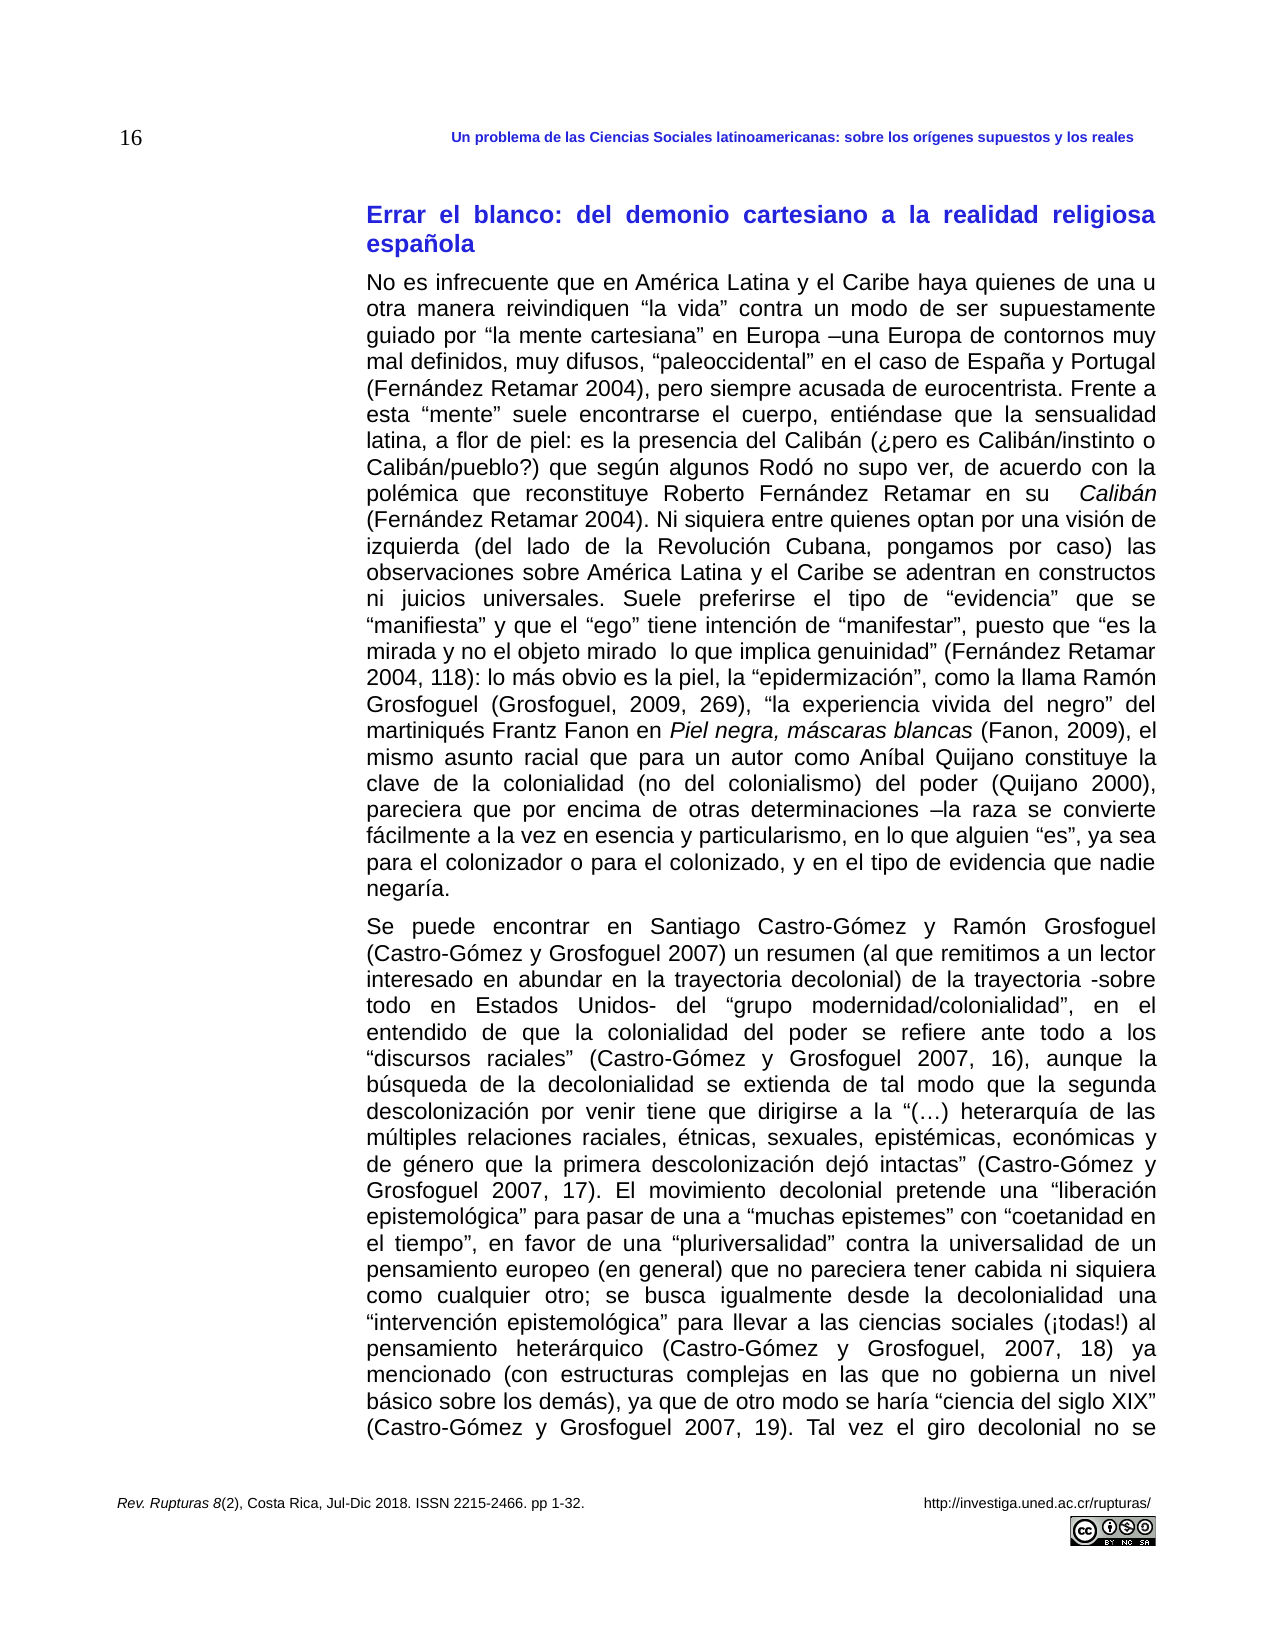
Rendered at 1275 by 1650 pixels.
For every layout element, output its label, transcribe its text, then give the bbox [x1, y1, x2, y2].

subtitle Errar el blanco: del demonio cartesiano a la realidad religiosa española [366, 200, 1157, 257]
picture [1070, 1516, 1156, 1546]
text Se puede encontrar en Santiago Castro-Gómez y Ramón Grosfoguel (Castro-Gómez y Grosfoguel 2007) un resumen (al que remitimos a un lector interesado en abundar en la trayectoria decolonial) de la trayectoria -sobre todo en Estados Unidos- del “grupo modernidad/colonialidad”, en el entendido de que la colonialidad del poder se refiere ante todo a los “discursos raciales” (Castro-Gómez y Grosfoguel 2007, 16), aunque la búsqueda de la decolonialidad se extienda de tal modo que la segunda descolonización por venir tiene que dirigirse a la “(…) heterarquía de las múltiples relaciones raciales, étnicas, sexuales, epistémicas, económicas y de género que la primera descolonización dejó intactas” (Castro-Gómez y Grosfoguel 2007, 17). El movimiento decolonial pretende una “liberación epistemológica” para pasar de una a “muchas epistemes” con “coetanidad en el tiempo”, en favor de una “pluriversalidad” contra la universalidad de un pensamiento europeo (en general) que no pareciera tener cabida ni siquiera como cualquier otro; se busca igualmente desde la decolonialidad una “intervención epistemológica” para llevar a las ciencias sociales (¡todas!) al pensamiento heterárquico (Castro-Gómez y Grosfoguel, 2007, 18) ya mencionado (con estructuras complejas en las que no gobierna un nivel básico sobre los demás), ya que de otro modo se haría “ciencia del siglo XIX” (Castro-Gómez y Grosfoguel 2007, 19). Tal vez el giro decolonial no se [366, 913, 1157, 1440]
text No es infrecuente que en América Latina y el Caribe haya quienes de una u otra manera reivindiquen “la vida” contra un modo de ser supuestamente guiado por “la mente cartesiana” en Europa –una Europa de contornos muy mal definidos, muy difusos, “paleoccidental” en el caso de España y Portugal (Fernández Retamar 2004), pero siempre acusada de eurocentrista. Frente a esta “mente” suele encontrarse el cuerpo, entiéndase que la sensualidad latina, a flor de piel: es la presencia del Calibán (¿pero es Calibán/instinto o Calibán/pueblo?) que según algunos Rodó no supo ver, de acuerdo con la polémica que reconstituye Roberto Fernández Retamar en su Calibán (Fernández Retamar 2004). Ni siquiera entre quienes optan por una visión de izquierda (del lado de la Revolución Cubana, pongamos por caso) las observaciones sobre América Latina y el Caribe se adentran en constructos ni juicios universales. Suele preferirse el tipo de “evidencia” que se “manifiesta” y que el “ego” tiene intención de “manifestar”, puesto que “es la mirada y no el objeto mirado lo que implica genuinidad” (Fernández Retamar 2004, 118): lo más obvio es la piel, la “epidermización”, como la llama Ramón Grosfoguel (Grosfoguel, 2009, 269), “la experiencia vivida del negro” del martiniqués Frantz Fanon en Piel negra, máscaras blancas (Fanon, 2009), el mismo asunto racial que para un autor como Aníbal Quijano constituye la clave de la colonialidad (no del colonialismo) del poder (Quijano 2000), pareciera que por encima de otras determinaciones –la raza se convierte fácilmente a la vez en esencia y particularismo, en lo que alguien “es”, ya sea para el colonizador o para el colonizado, y en el tipo de evidencia que nadie negaría. [366, 269, 1157, 902]
